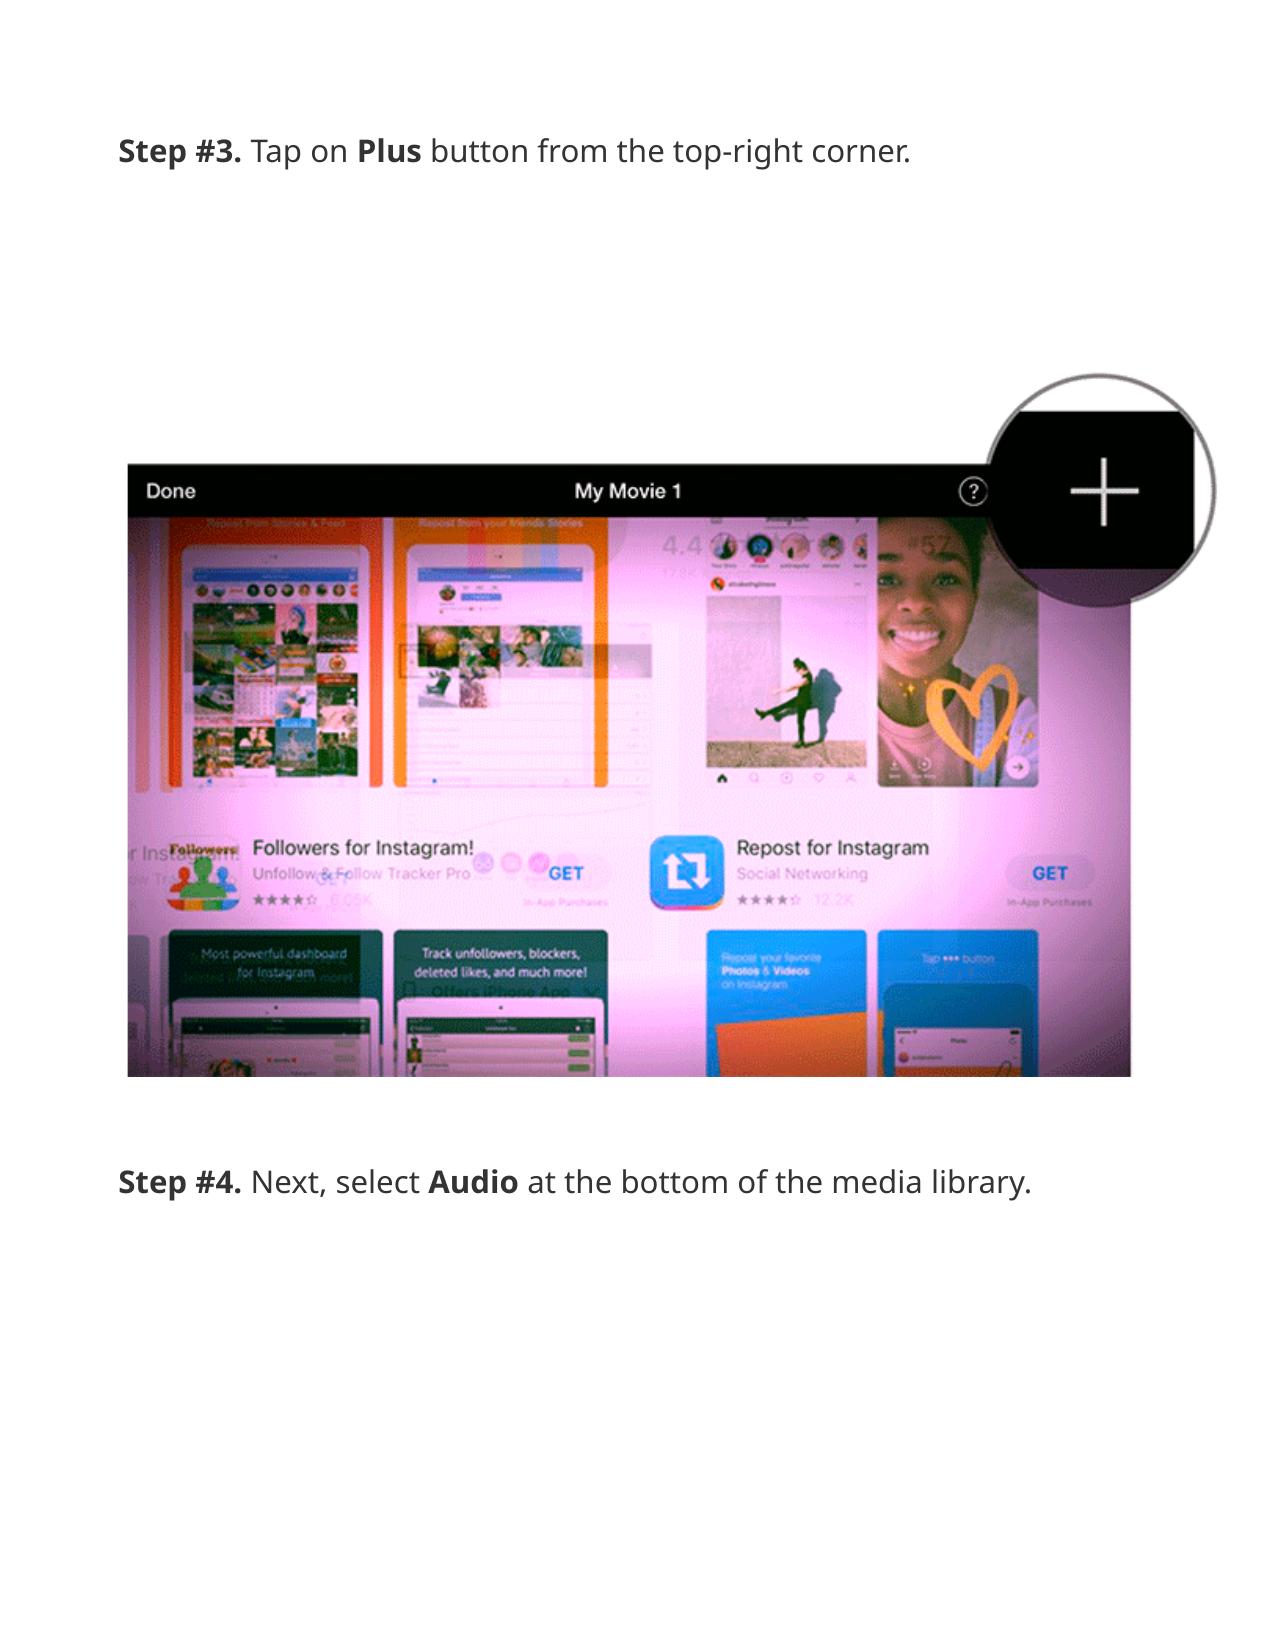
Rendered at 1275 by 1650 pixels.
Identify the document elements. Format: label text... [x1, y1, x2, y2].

text Step #3. Tap on Plus button from the top-right corner. [118, 118, 1157, 171]
text Step #4. Next, select Audio at the bottom of the media library. [118, 1150, 1157, 1203]
picture [127, 368, 1225, 1077]
